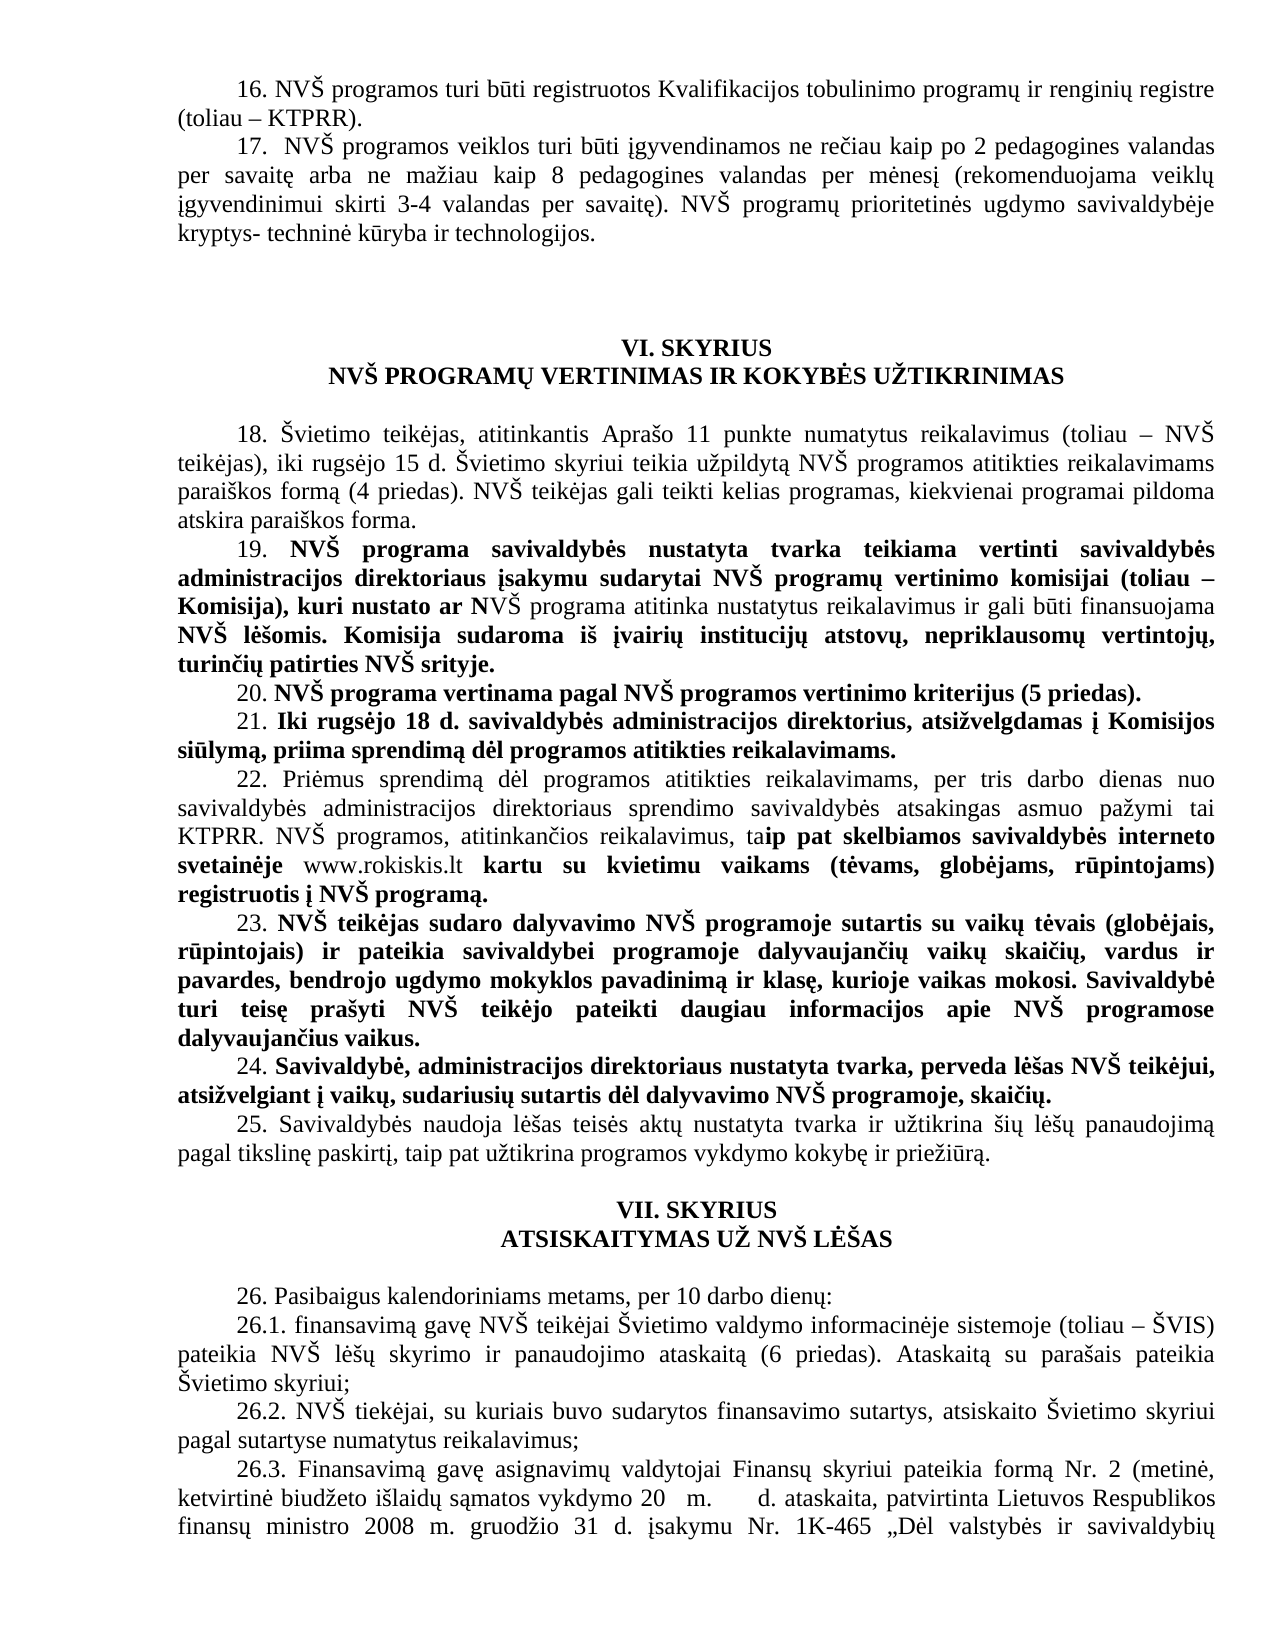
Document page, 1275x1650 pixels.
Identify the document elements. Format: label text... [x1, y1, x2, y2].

text 25. Savivaldybės naudoja lėšas teisės aktų nustatyta tvarka ir užtikrina šių lėšų panaudojimą pagal tikslinę paskirtį, taip pat užtikrina programos vykdymo kokybę ir priežiūrą. [177, 1109, 1216, 1166]
text 26. Pasibaigus kalendoriniams metams, per 10 darbo dienų: [177, 1281, 1216, 1310]
text 18. Švietimo teikėjas, atitinkantis Aprašo 11 punkte numatytus reikalavimus (toliau – NVŠ teikėjas), iki rugsėjo 15 d. Švietimo skyriui teikia užpildytą NVŠ programos atitikties reikalavimams paraiškos formą (4 priedas). NVŠ teikėjas gali teikti kelias programas, kiekvienai programai pildoma atskira paraiškos forma. [177, 419, 1216, 534]
text ATSISKAITYMAS UŽ NVŠ LĖŠAS [177, 1224, 1216, 1253]
text 17. NVŠ programos veiklos turi būti įgyvendinamos ne rečiau kaip po 2 pedagogines valandas per savaitę arba ne mažiau kaip 8 pedagogines valandas per mėnesį (rekomenduojama veiklų įgyvendinimui skirti 3-4 valandas per savaitę). NVŠ programų prioritetinės ugdymo savivaldybėje kryptys- techninė kūryba ir technologijos. [177, 131, 1216, 246]
text NVŠ PROGRAMŲ VERTINIMAS IR KOKYBĖS UŽTIKRINIMAS [177, 361, 1216, 390]
text 24. Savivaldybė, administracijos direktoriaus nustatyta tvarka, perveda lėšas NVŠ teikėjui, atsižvelgiant į vaikų, sudariusių sutartis dėl dalyvavimo NVŠ programoje, skaičių. [177, 1051, 1216, 1109]
text 19. NVŠ programa savivaldybės nustatyta tvarka teikiama vertinti savivaldybės administracijos direktoriaus įsakymu sudarytai NVŠ programų vertinimo komisijai (toliau – Komisija), kuri nustato ar NVŠ programa atitinka nustatytus reikalavimus ir gali būti finansuojama NVŠ lėšomis. Komisija sudaroma iš įvairių institucijų atstovų, nepriklausomų vertintojų, turinčių patirties NVŠ srityje. [177, 534, 1216, 678]
text 26.1. finansavimą gavę NVŠ teikėjai Švietimo valdymo informacinėje sistemoje (toliau – ŠVIS) pateikia NVŠ lėšų skyrimo ir panaudojimo ataskaitą (6 priedas). Ataskaitą su parašais pateikia Švietimo skyriui; [177, 1310, 1216, 1396]
text 20. NVŠ programa vertinama pagal NVŠ programos vertinimo kriterijus (5 priedas). [177, 678, 1216, 706]
text 21. Iki rugsėjo 18 d. savivaldybės administracijos direktorius, atsižvelgdamas į Komisijos siūlymą, priima sprendimą dėl programos atitikties reikalavimams. [177, 706, 1216, 764]
text 26.3. Finansavimą gavę asignavimų valdytojai Finansų skyriui pateikia formą Nr. 2 (metinė, ketvirtinė biudžeto išlaidų sąmatos vykdymo 20 m. d. ataskaita, patvirtinta Lietuvos Respublikos finansų ministro 2008 m. gruodžio 31 d. įsakymu Nr. 1K-465 „Dėl valstybės ir savivaldybių [177, 1454, 1216, 1540]
text 23. NVŠ teikėjas sudaro dalyvavimo NVŠ programoje sutartis su vaikų tėvais (globėjais, rūpintojais) ir pateikia savivaldybei programoje dalyvaujančių vaikų skaičių, vardus ir pavardes, bendrojo ugdymo mokyklos pavadinimą ir klasę, kurioje vaikas mokosi. Savivaldybė turi teisę prašyti NVŠ teikėjo pateikti daugiau informacijos apie NVŠ programose dalyvaujančius vaikus. [177, 908, 1216, 1051]
text 16. NVŠ programos turi būti registruotos Kvalifikacijos tobulinimo programų ir renginių registre (toliau – KTPRR). [177, 74, 1216, 131]
text 26.2. NVŠ tiekėjai, su kuriais buvo sudarytos finansavimo sutartys, atsiskaito Švietimo skyriui pagal sutartyse numatytus reikalavimus; [177, 1396, 1216, 1454]
text 22. Priėmus sprendimą dėl programos atitikties reikalavimams, per tris darbo dienas nuo savivaldybės administracijos direktoriaus sprendimo savivaldybės atsakingas asmuo pažymi tai KTPRR. NVŠ programos, atitinkančios reikalavimus, taip pat skelbiamos savivaldybės interneto svetainėje www.rokiskis.lt kartu su kvietimu vaikams (tėvams, globėjams, rūpintojams) registruotis į NVŠ programą. [177, 764, 1216, 908]
text VII. SKYRIUS [177, 1195, 1216, 1224]
text VI. SKYRIUS [177, 333, 1216, 361]
